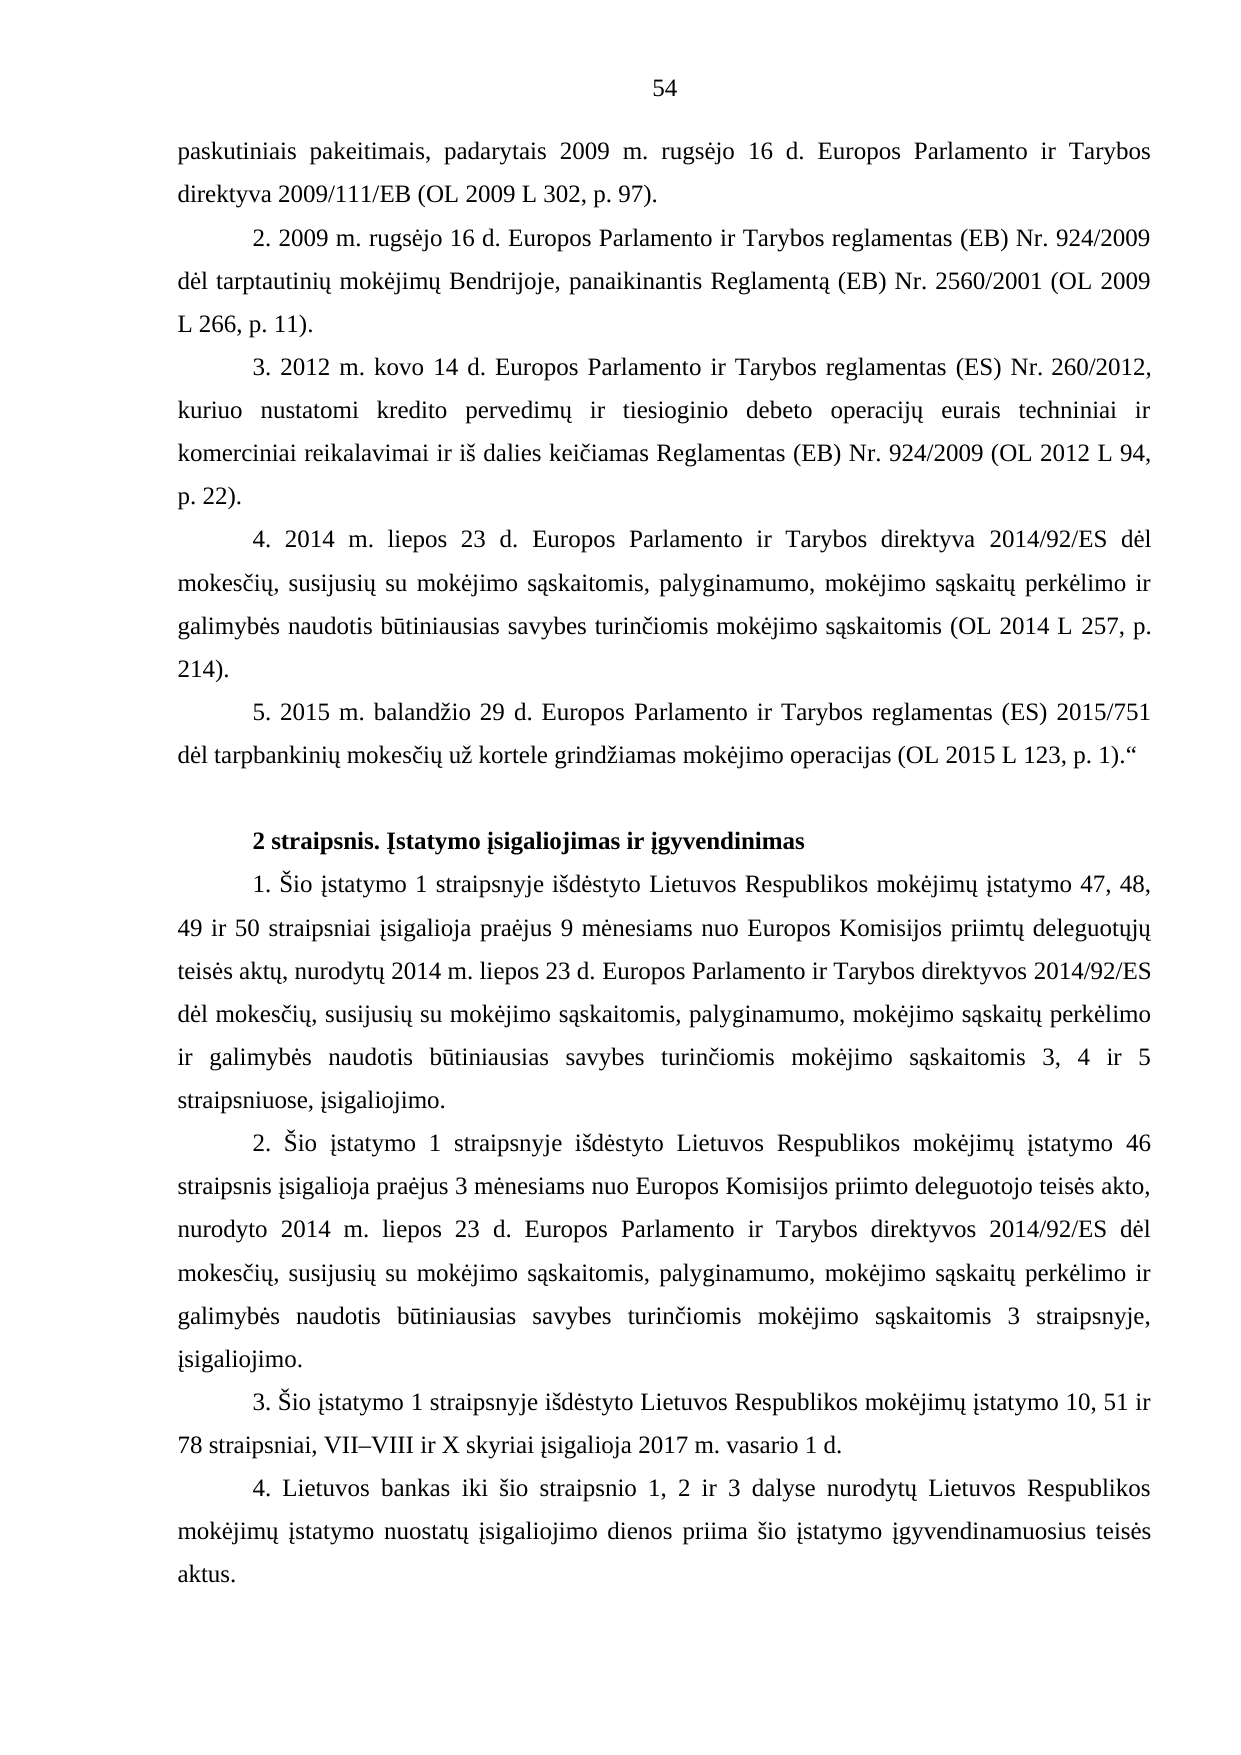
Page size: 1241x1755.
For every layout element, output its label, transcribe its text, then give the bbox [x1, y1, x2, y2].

text 2 straipsnis. Įstatymo įsigaliojimas ir įgyvendinimas [177, 826, 1152, 855]
text 4. Lietuvos bankas iki šio straipsnio 1, 2 ir 3 dalyse nurodytų Lietuvos Respublikos mokėjimų įstatymo nuostatų įsigaliojimo dienos priima šio įstatymo įgyvendinamuosius teisės aktus. [177, 1473, 1152, 1588]
text 5. 2015 m. balandžio 29 d. Europos Parlamento ir Tarybos reglamentas (ES) 2015/751 dėl tarpbankinių mokesčių už kortele grindžiamas mokėjimo operacijas (OL 2015 L 123, p. 1).“ [177, 697, 1152, 769]
text 4. 2014 m. liepos 23 d. Europos Parlamento ir Tarybos direktyva 2014/92/ES dėl mokesčių, susijusių su mokėjimo sąskaitomis, palyginamumo, mokėjimo sąskaitų perkėlimo ir galimybės naudotis būtiniausias savybes turinčiomis mokėjimo sąskaitomis (OL 2014 L 257, p. 214). [177, 524, 1152, 683]
text 3. Šio įstatymo 1 straipsnyje išdėstyto Lietuvos Respublikos mokėjimų įstatymo 10, 51 ir 78 straipsniai, VII–VIII ir X skyriai įsigalioja 2017 m. vasario 1 d. [177, 1387, 1152, 1459]
text 3. 2012 m. kovo 14 d. Europos Parlamento ir Tarybos reglamentas (ES) Nr. 260/2012, kuriuo nustatomi kredito pervedimų ir tiesioginio debeto operacijų eurais techniniai ir komerciniai reikalavimai ir iš dalies keičiamas Reglamentas (EB) Nr. 924/2009 (OL 2012 L 94, p. 22). [177, 352, 1152, 510]
text paskutiniais pakeitimais, padarytais 2009 m. rugsėjo 16 d. Europos Parlamento ir Tarybos direktyva 2009/111/EB (OL 2009 L 302, p. 97). [177, 136, 1152, 208]
text 1. Šio įstatymo 1 straipsnyje išdėstyto Lietuvos Respublikos mokėjimų įstatymo 47, 48, 49 ir 50 straipsniai įsigalioja praėjus 9 mėnesiams nuo Europos Komisijos priimtų deleguotųjų teisės aktų, nurodytų 2014 m. liepos 23 d. Europos Parlamento ir Tarybos direktyvos 2014/92/ES dėl mokesčių, susijusių su mokėjimo sąskaitomis, palyginamumo, mokėjimo sąskaitų perkėlimo ir galimybės naudotis būtiniausias savybes turinčiomis mokėjimo sąskaitomis 3, 4 ir 5 straipsniuose, įsigaliojimo. [177, 869, 1152, 1114]
text 2. 2009 m. rugsėjo 16 d. Europos Parlamento ir Tarybos reglamentas (EB) Nr. 924/2009 dėl tarptautinių mokėjimų Bendrijoje, panaikinantis Reglamentą (EB) Nr. 2560/2001 (OL 2009 L 266, p. 11). [177, 223, 1152, 338]
text 2. Šio įstatymo 1 straipsnyje išdėstyto Lietuvos Respublikos mokėjimų įstatymo 46 straipsnis įsigalioja praėjus 3 mėnesiams nuo Europos Komisijos priimto deleguotojo teisės akto, nurodyto 2014 m. liepos 23 d. Europos Parlamento ir Tarybos direktyvos 2014/92/ES dėl mokesčių, susijusių su mokėjimo sąskaitomis, palyginamumo, mokėjimo sąskaitų perkėlimo ir galimybės naudotis būtiniausias savybes turinčiomis mokėjimo sąskaitomis 3 straipsnyje, įsigaliojimo. [177, 1128, 1152, 1373]
